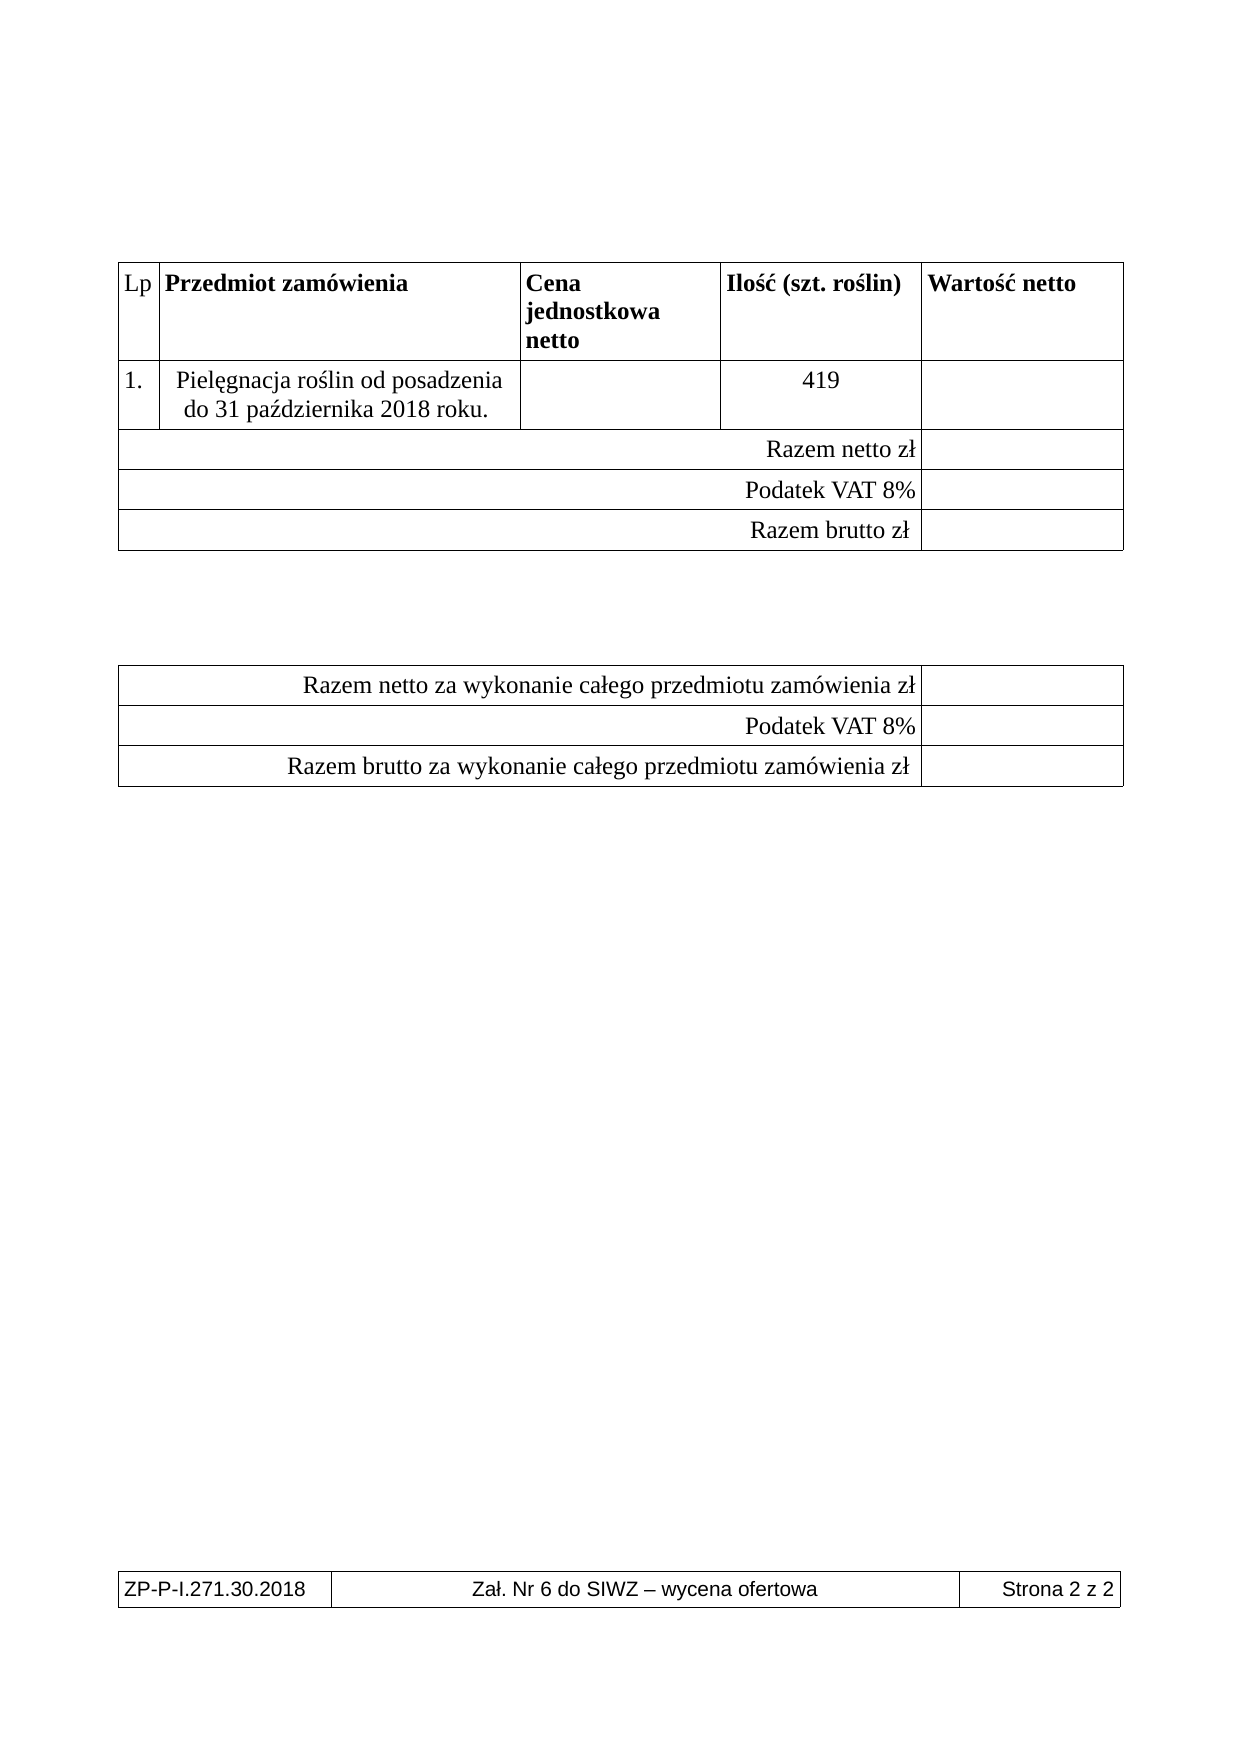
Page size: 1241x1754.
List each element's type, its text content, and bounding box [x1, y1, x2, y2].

table_cell [922, 430, 1123, 469]
table_header Wartość netto [922, 263, 1123, 360]
table_header Ilość (szt. roślin) [721, 263, 921, 360]
table_header [922, 666, 1123, 705]
table_header Razem netto za wykonanie całego przedmiotu zamówienia zł [119, 666, 921, 705]
table_cell Razem netto zł [119, 430, 921, 469]
table_cell [922, 510, 1123, 550]
table_header Cena jednostkowa netto [521, 263, 720, 360]
table_cell Razem brutto za wykonanie całego przedmiotu zamówienia zł [119, 746, 921, 786]
table_cell [922, 706, 1123, 745]
table_cell 419 [721, 361, 921, 429]
table_cell Pielęgnacja roślin od posadzenia do 31 października 2018 roku. [160, 361, 520, 429]
table_header Przedmiot zamówienia [160, 263, 520, 360]
table_cell Podatek VAT 8% [119, 470, 921, 509]
table_cell Razem brutto zł [119, 510, 921, 550]
table_cell [922, 361, 1123, 429]
table_cell Podatek VAT 8% [119, 706, 921, 745]
table_cell [922, 470, 1123, 509]
table_cell [922, 746, 1123, 786]
table_cell [521, 361, 720, 429]
table_header Lp [119, 263, 159, 360]
table_cell 1. [119, 361, 159, 429]
